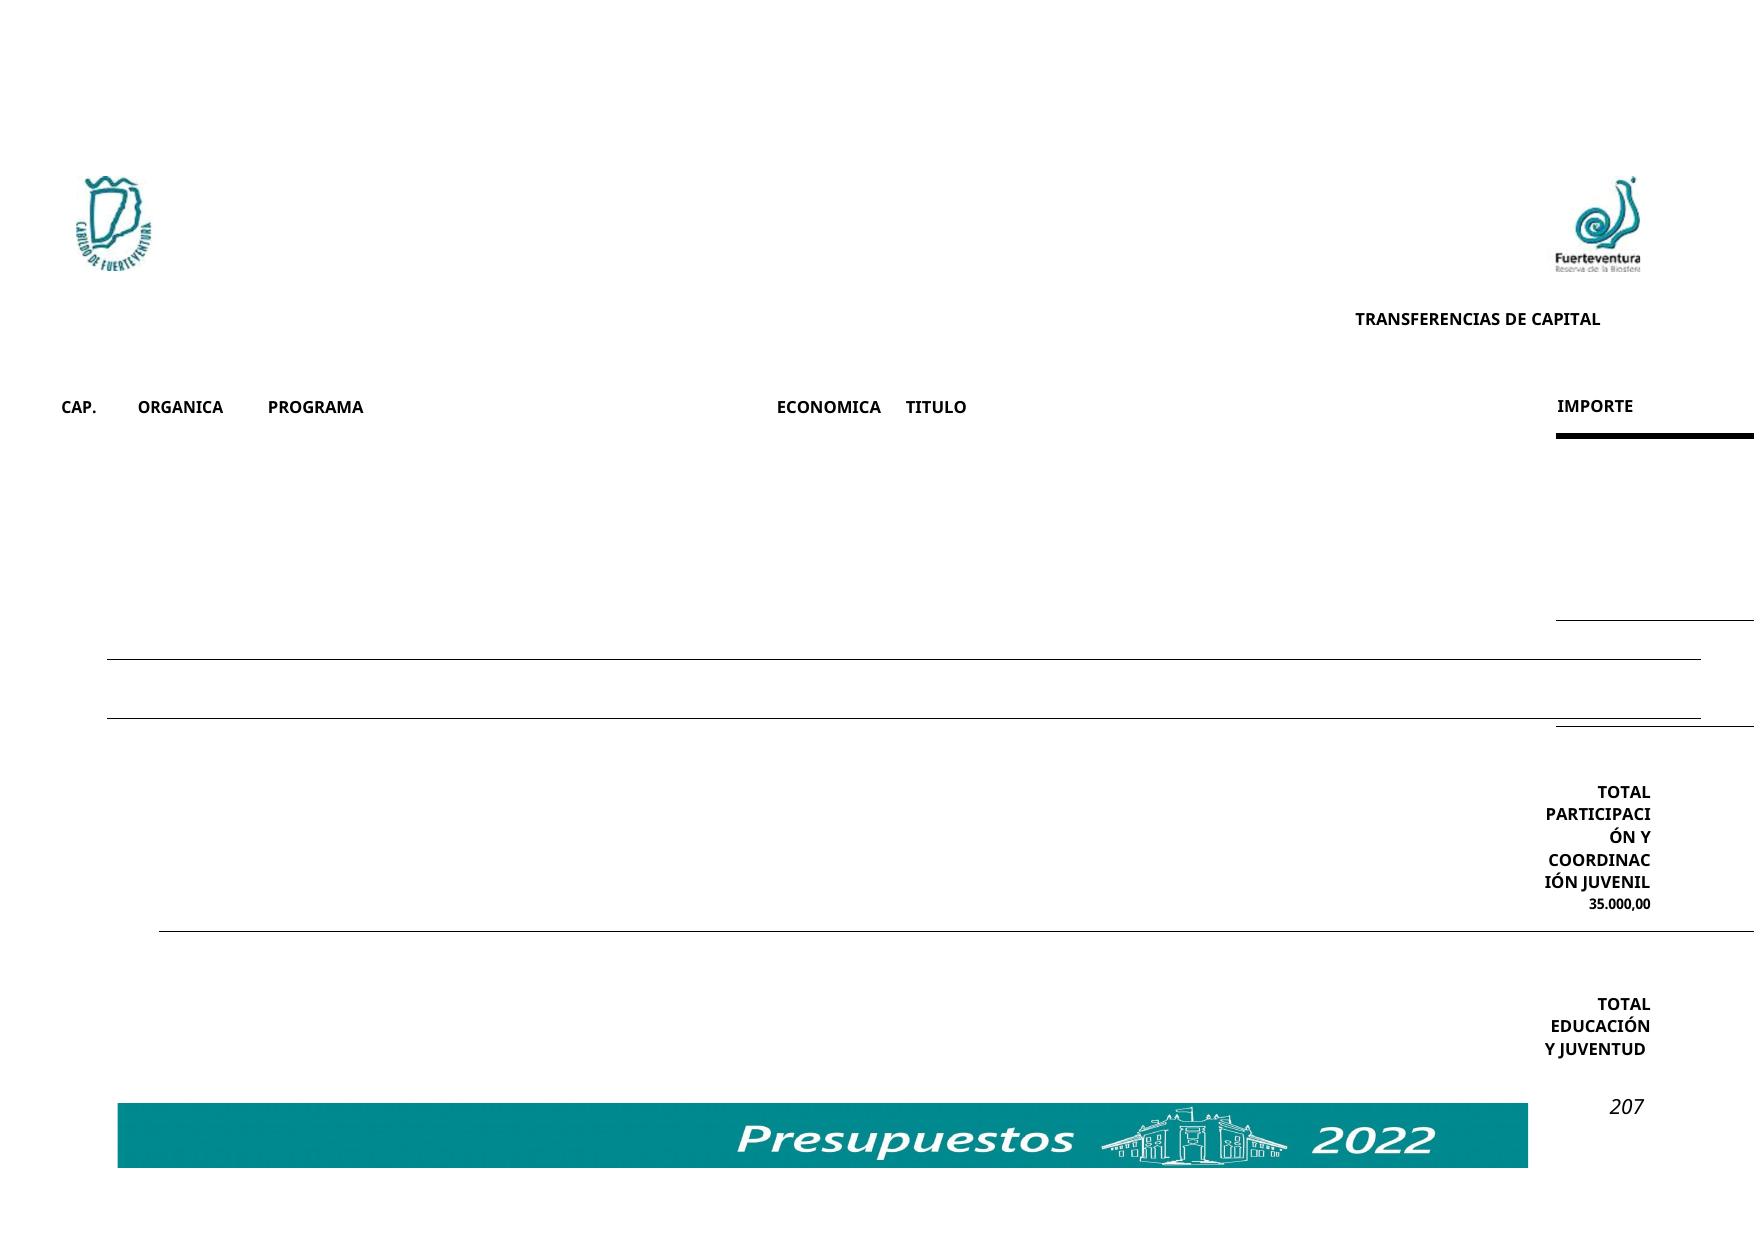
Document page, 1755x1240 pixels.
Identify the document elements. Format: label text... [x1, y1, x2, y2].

table_header 3260T [1556, 439, 1754, 479]
table_cell [1556, 684, 1754, 726]
table_cell TOTAL FOMENTO DE LA PARTICIPACIÓN EN EL ÁMBITO EDUCATIVO 104.000,00 [1556, 579, 1754, 620]
text TITULO [906, 395, 976, 418]
table_cell 3370F [1556, 727, 1754, 773]
text CAP. ORGANICA PROGRAMA [61, 395, 376, 418]
text TOTAL PARTICIPACIÓN Y COORDINACIÓN JUVENIL 35.000,00 [1544, 780, 1651, 916]
text TOTAL EDUCACIÓN Y JUVENTUD [1544, 992, 1651, 1060]
table_cell 3260T [1556, 532, 1754, 579]
text ECONOMICA [777, 395, 893, 418]
table_cell 3260T [1556, 480, 1754, 532]
table_cell 3260V [1556, 621, 1754, 684]
text IMPORTE [1557, 395, 1669, 417]
